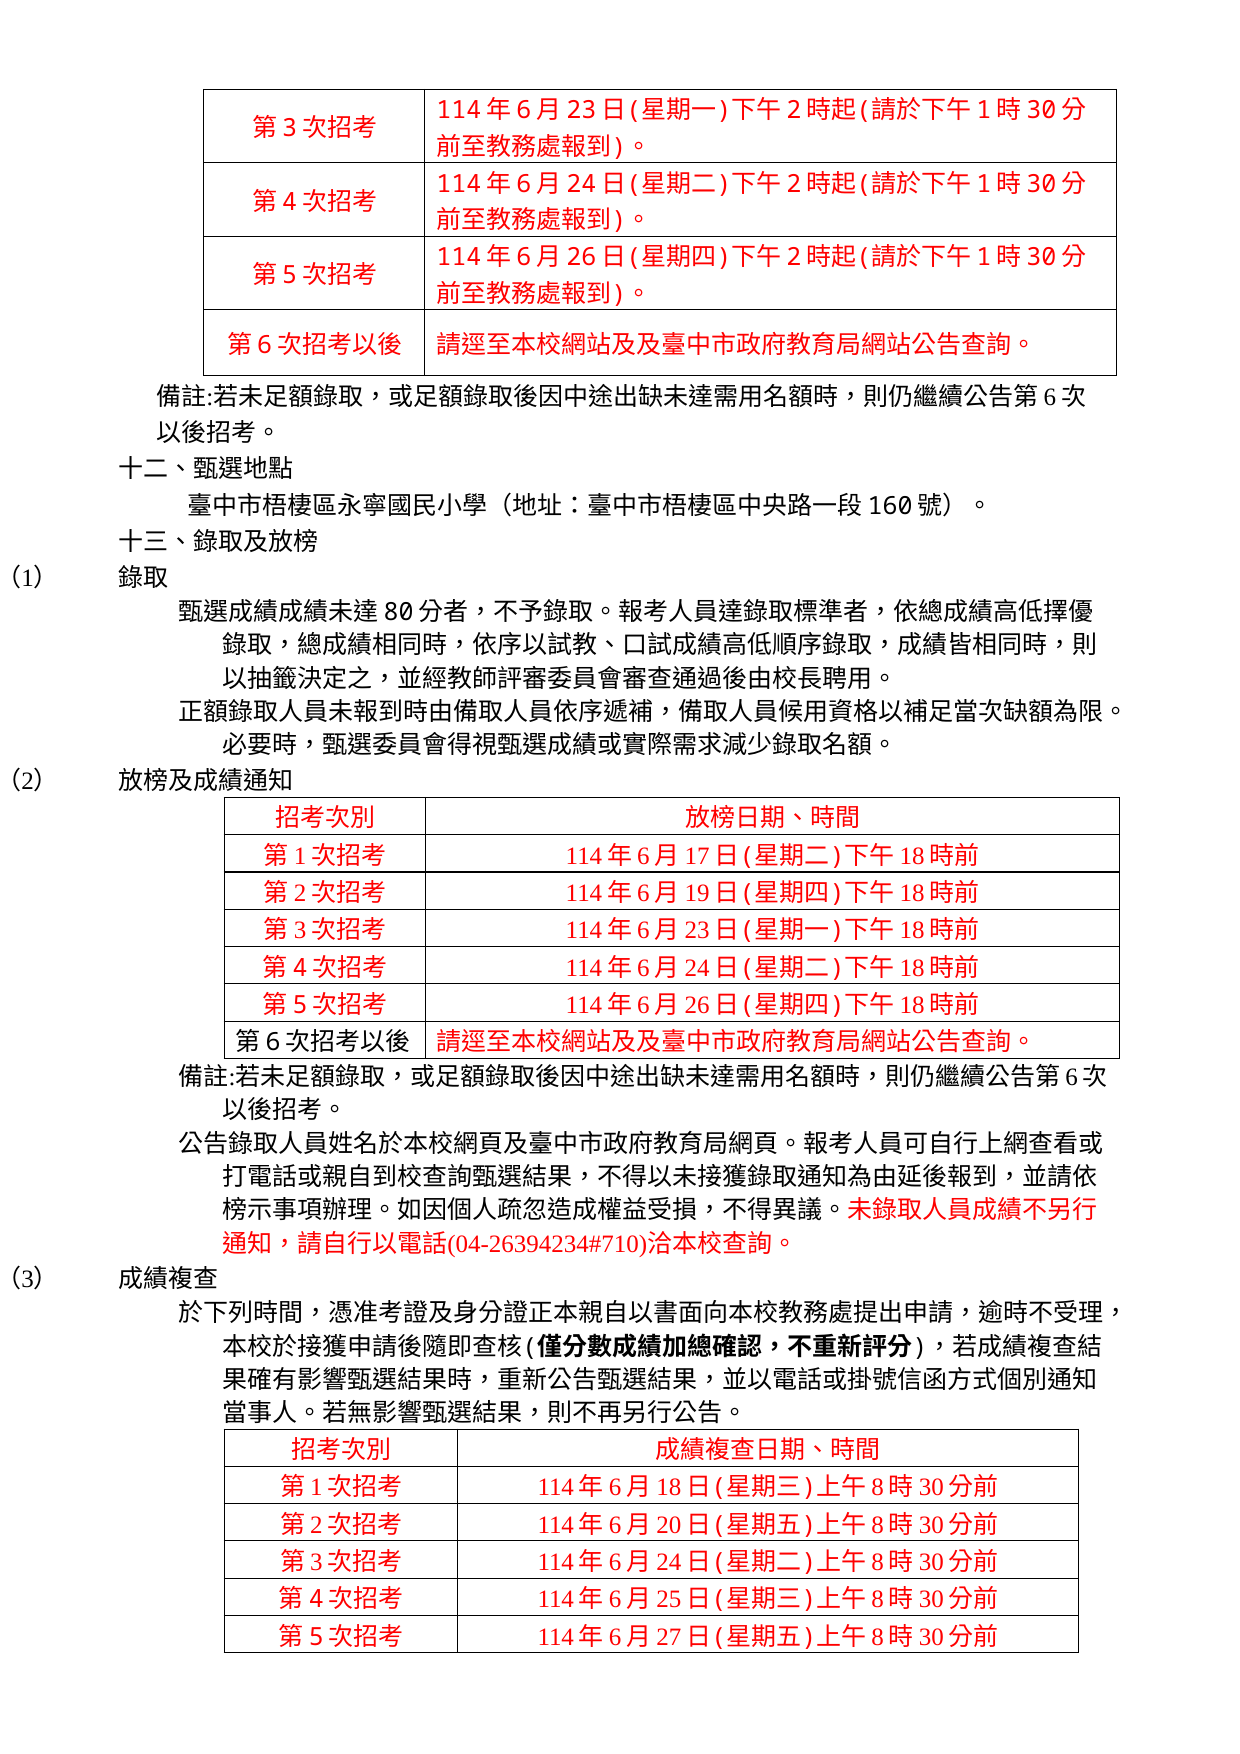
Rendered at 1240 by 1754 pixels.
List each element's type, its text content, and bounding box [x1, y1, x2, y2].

text 以後招考。 [119, 413, 1118, 449]
table_cell 114年6月26日(星期四)下午18時前 [426, 984, 1119, 1021]
table_cell 114年6月25日(星期三)上午8時30分前 [458, 1579, 1078, 1615]
list 放榜及成績通知 [0, 761, 1118, 797]
table_cell 第4次招考 [225, 947, 425, 983]
table_cell 第6次招考以後 [204, 310, 424, 375]
table_cell 114年6月24日(星期二)下午18時前 [426, 947, 1119, 983]
table_cell 第4次招考 [225, 1579, 457, 1615]
table_header 招考次別 [225, 798, 425, 834]
table_cell 114年6月27日(星期五)上午8時30分前 [458, 1616, 1078, 1652]
text 於下列時間，憑准考證及身分證正本親自以書面向本校教務處提出申請，逾時不受理，本校於接獲申請後隨即查核(僅分數成績加總確認，不重新評分)，若成績複查結果確有影響甄選結果時，重新公告甄選結果，並以電話或掛號信函方式個別通知當事人。若無影響甄選結果，則不再另行公告。 [134, 1295, 1118, 1428]
table_cell 114年6月20日(星期五)上午8時30分前 [458, 1504, 1078, 1540]
table_cell 第3次招考 [225, 910, 425, 946]
table_cell 114年6月23日(星期一)下午18時前 [426, 910, 1119, 946]
table_cell 第3次招考 [204, 90, 424, 162]
table_cell 114年6月17日(星期二)下午18時前 [426, 835, 1119, 871]
table_cell 第2次招考 [225, 873, 425, 909]
table_cell 第5次招考 [225, 1616, 457, 1652]
table_cell 第4次招考 [204, 163, 424, 236]
table_cell 114年6月23日(星期一)下午2時起(請於下午1時30分前至教務處報到)。 [425, 90, 1116, 162]
table_cell 第1次招考 [225, 1467, 457, 1503]
table_cell 第3次招考 [225, 1541, 457, 1578]
table_cell 第5次招考 [204, 237, 424, 309]
text 備註:若未足額錄取，或足額錄取後因中途出缺未達需用名額時，則仍繼續公告第6次以後招考。 [134, 1059, 1118, 1126]
text 十二、甄選地點 [119, 449, 1118, 485]
list 錄取 [0, 558, 1118, 594]
list 成績複查 [0, 1259, 1118, 1295]
text 備註:若未足額錄取，或足額錄取後因中途出缺未達需用名額時，則仍繼續公告第6次 [119, 376, 1118, 413]
table_cell 第5次招考 [225, 984, 425, 1021]
table_cell 請逕至本校網站及及臺中市政府教育局網站公告查詢。 [426, 1022, 1119, 1058]
text 十三、錄取及放榜 [119, 521, 1118, 558]
table_cell 第1次招考 [225, 835, 425, 871]
table_cell 114年6月24日(星期二)上午8時30分前 [458, 1541, 1078, 1578]
table_cell 114年6月19日(星期四)下午18時前 [426, 873, 1119, 909]
table_cell 114年6月18日(星期三)上午8時30分前 [458, 1467, 1078, 1503]
text 臺中市梧棲區永寧國民小學（地址：臺中市梧棲區中央路一段160號）。 [181, 485, 1118, 521]
table_cell 114年6月24日(星期二)下午2時起(請於下午1時30分前至教務處報到)。 [425, 163, 1116, 236]
text 正額錄取人員未報到時由備取人員依序遞補，備取人員候用資格以補足當次缺額為限。必要時，甄選委員會得視甄選成績或實際需求減少錄取名額。 [134, 694, 1118, 761]
table_cell 第2次招考 [225, 1504, 457, 1540]
text 甄選成績成績未達80分者，不予錄取。報考人員達錄取標準者，依總成績高低擇優錄取，總成績相同時，依序以試教、口試成績高低順序錄取，成績皆相同時，則以抽籤決定之，並經教師評審委員會審查通過後由校長聘用。 [134, 594, 1118, 694]
table_cell 第6次招考以後 [225, 1022, 425, 1058]
table_header 放榜日期、時間 [426, 798, 1119, 834]
table_header 成績複查日期、時間 [458, 1430, 1078, 1466]
table_cell 請逕至本校網站及及臺中市政府教育局網站公告查詢。 [425, 310, 1116, 375]
text 公告錄取人員姓名於本校網頁及臺中市政府教育局網頁。報考人員可自行上網查看或打電話或親自到校查詢甄選結果，不得以未接獲錄取通知為由延後報到，並請依榜示事項辦理。如因個人疏忽造成權益受損，不得異議。未錄取人員成績不另行通知，請自行以電話(04-26394234#710)洽本校查詢。 [134, 1126, 1118, 1259]
table_cell 114年6月26日(星期四)下午2時起(請於下午1時30分前至教務處報到)。 [425, 237, 1116, 309]
table_header 招考次別 [225, 1430, 457, 1466]
